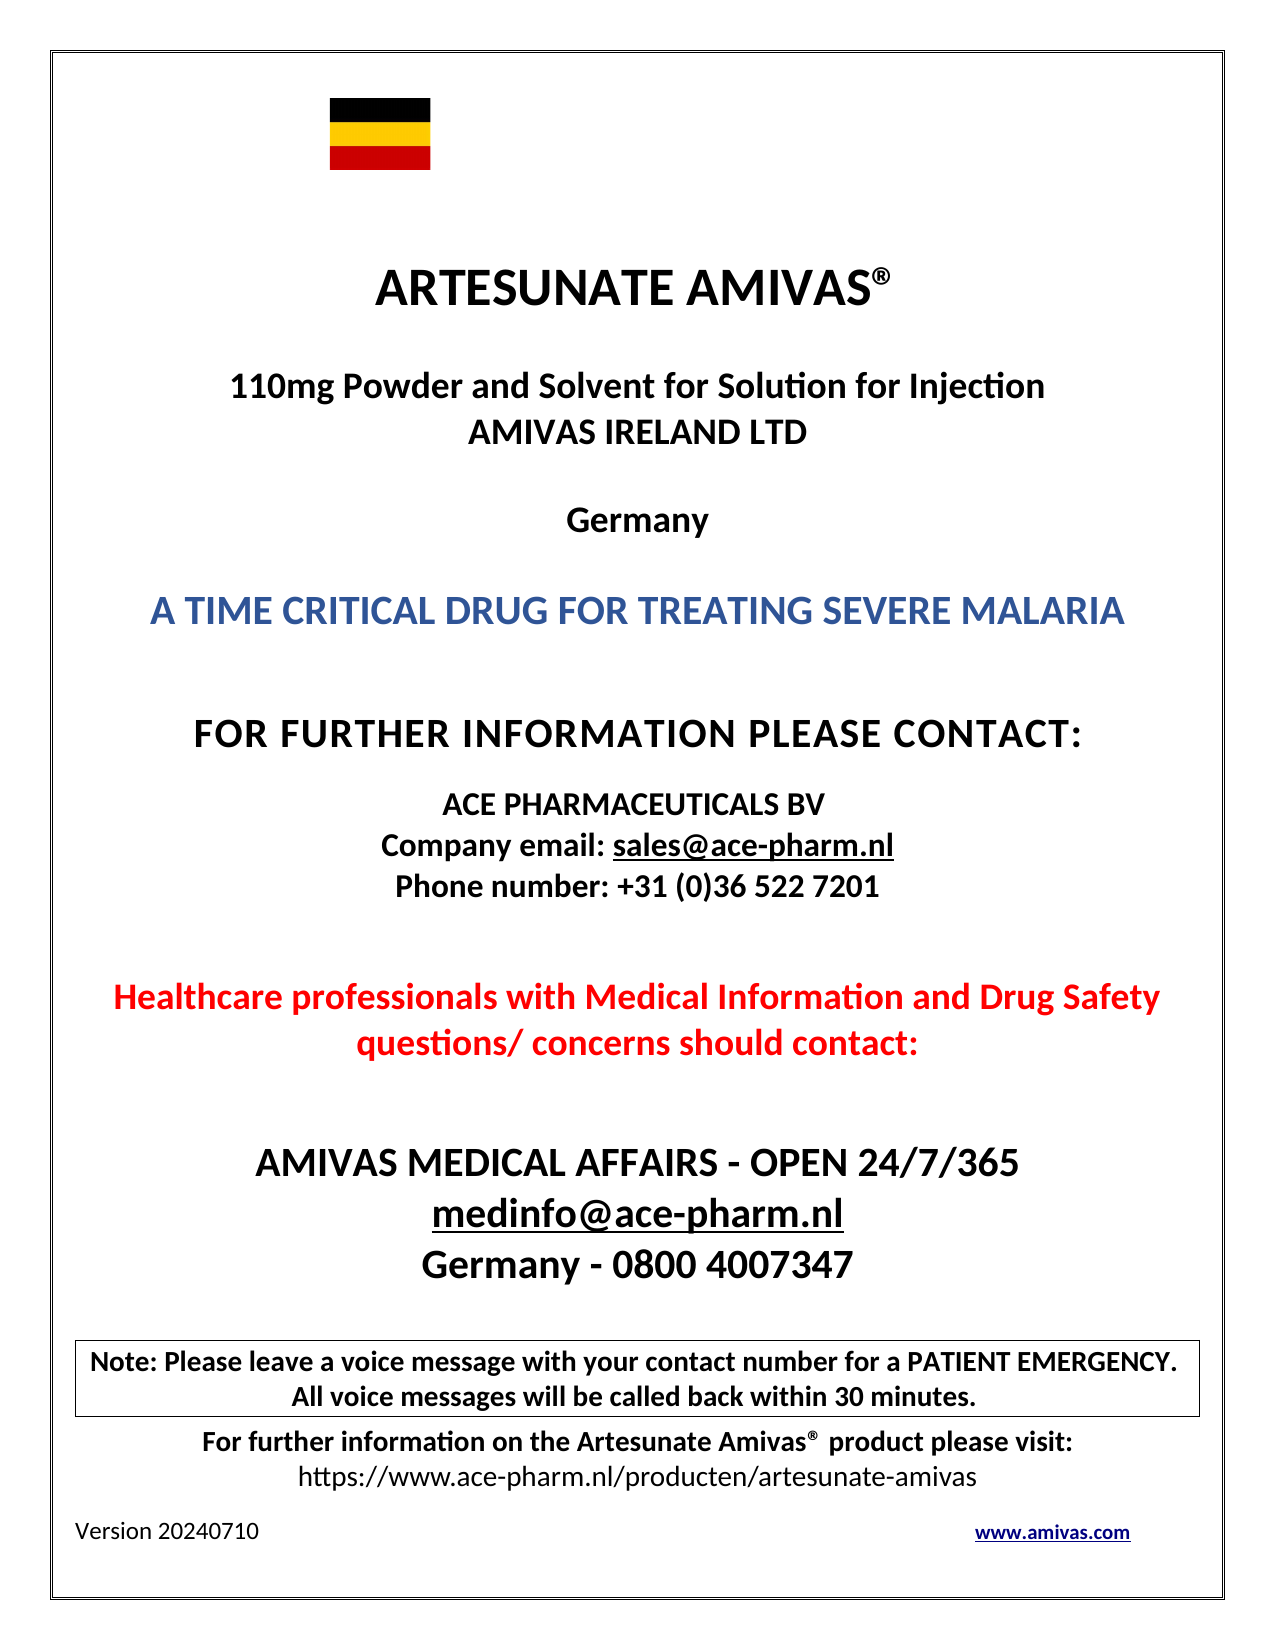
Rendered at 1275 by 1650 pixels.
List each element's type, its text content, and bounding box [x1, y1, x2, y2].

text Phone number: +31 (0)36 522 7201 [75, 865, 1200, 906]
text For further information on the Artesunate Amivas® product please visit: [75, 1417, 1200, 1458]
text Healthcare professionals with Medical Information and Drug Safety questions/ concerns should contact: [75, 973, 1200, 1064]
text Germany - 0800 4007347 [75, 1238, 1200, 1289]
text https://www.ace-pharm.nl/producten/artesunate-amivas [75, 1458, 1200, 1494]
subtitle FOR FURTHER INFORMATION PLEASE CONTACT: [75, 707, 1200, 758]
text A TIME CRITICAL DRUG FOR TREATING SEVERE MALARIA [75, 584, 1200, 635]
text medinfo@ace-pharm.nl [75, 1187, 1200, 1238]
text Company email: sales@ace-pharm.nl [75, 824, 1200, 865]
text Note: Please leave a voice message with your contact number for a PATIENT EMERGENCY. [76, 1341, 1199, 1375]
text All voice messages will be called back within 30 minutes. [76, 1375, 1199, 1416]
text 110mg Powder and Solvent for Solution for Injection AMIVAS IRELAND LTD [75, 362, 1200, 453]
text ACE PHARMACEUTICALS BV [75, 783, 1200, 824]
text ARTESUNATE AMIVAS® [75, 253, 1200, 319]
text Germany [75, 496, 1200, 542]
text AMIVAS MEDICAL AFFAIRS - OPEN 24/7/365 [75, 1136, 1200, 1187]
